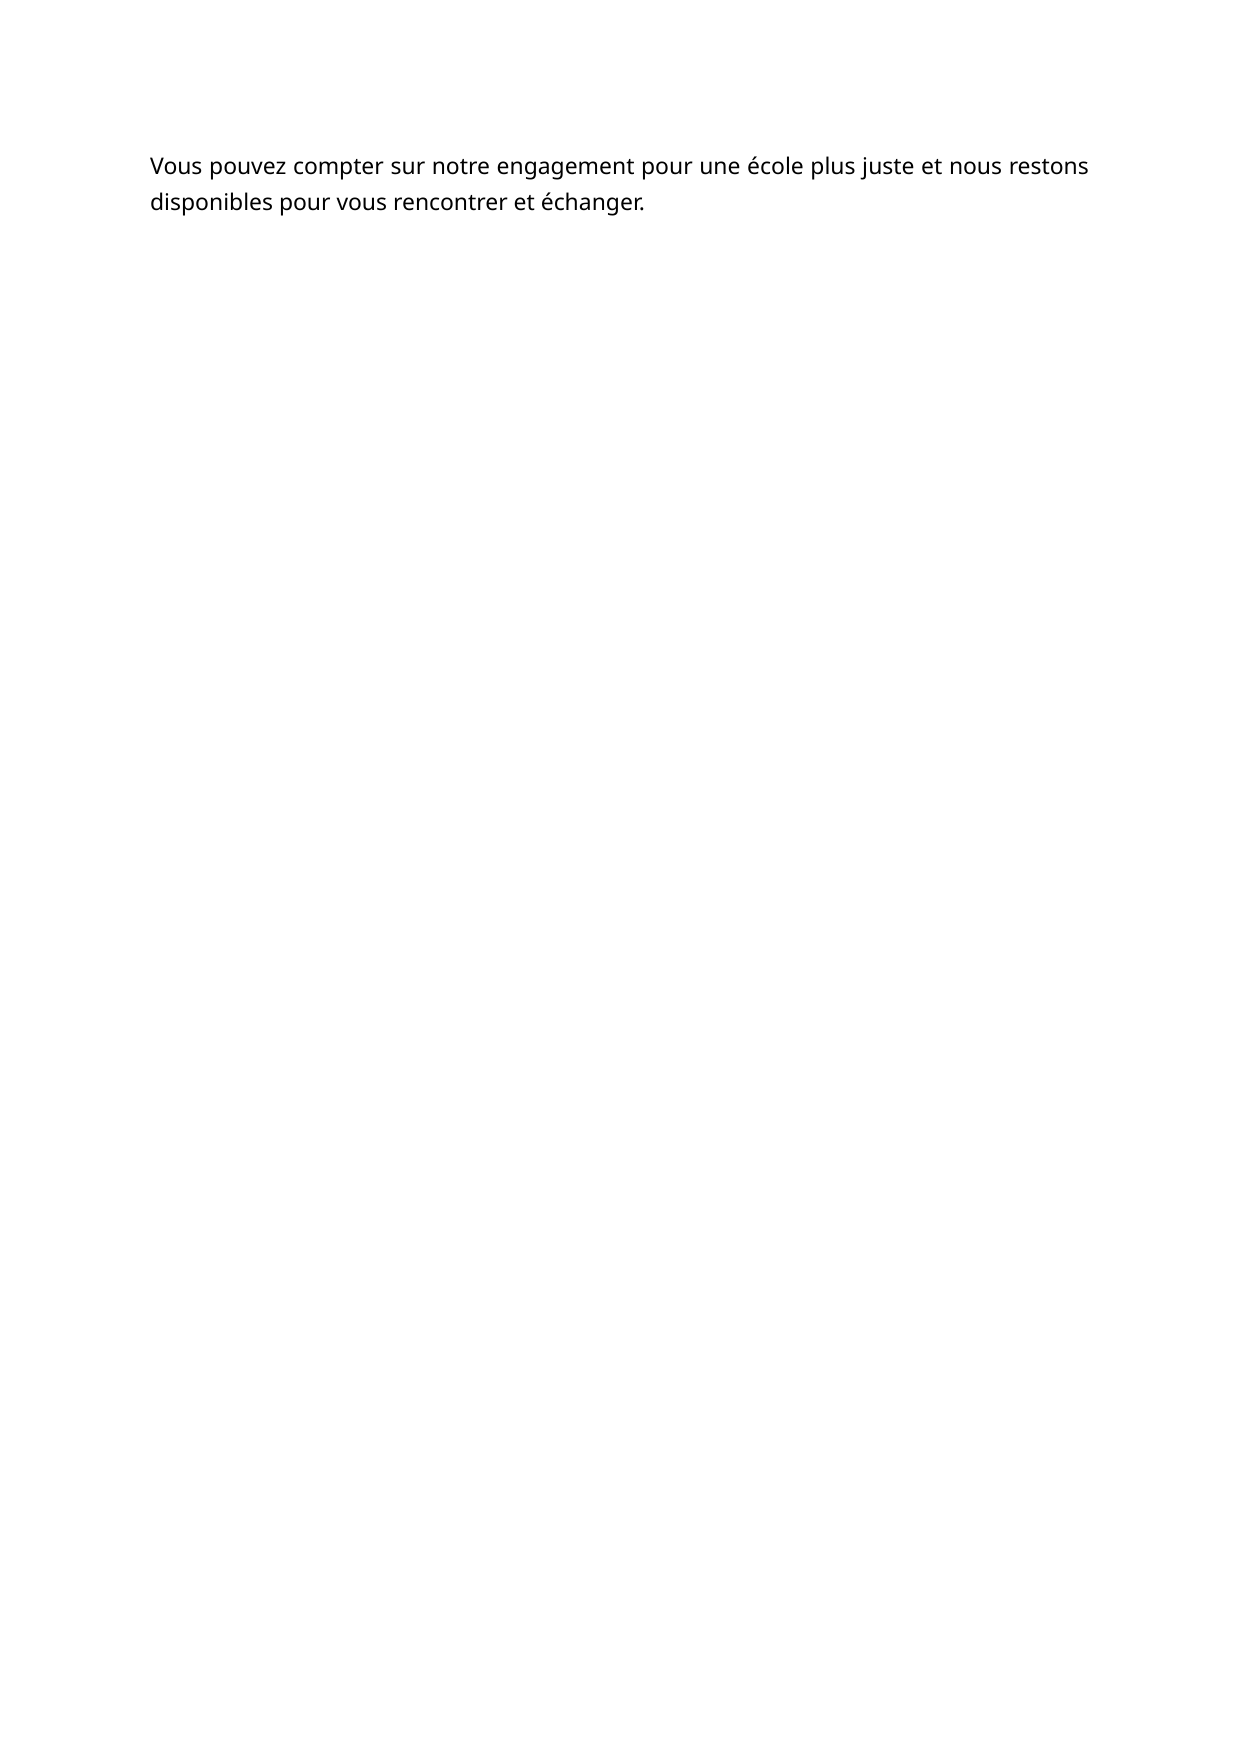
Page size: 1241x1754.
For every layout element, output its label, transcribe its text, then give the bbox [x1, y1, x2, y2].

text Vous pouvez compter sur notre engagement pour une école plus juste et nous restons disponibles pour vous rencontrer et échanger. [150, 150, 1090, 217]
